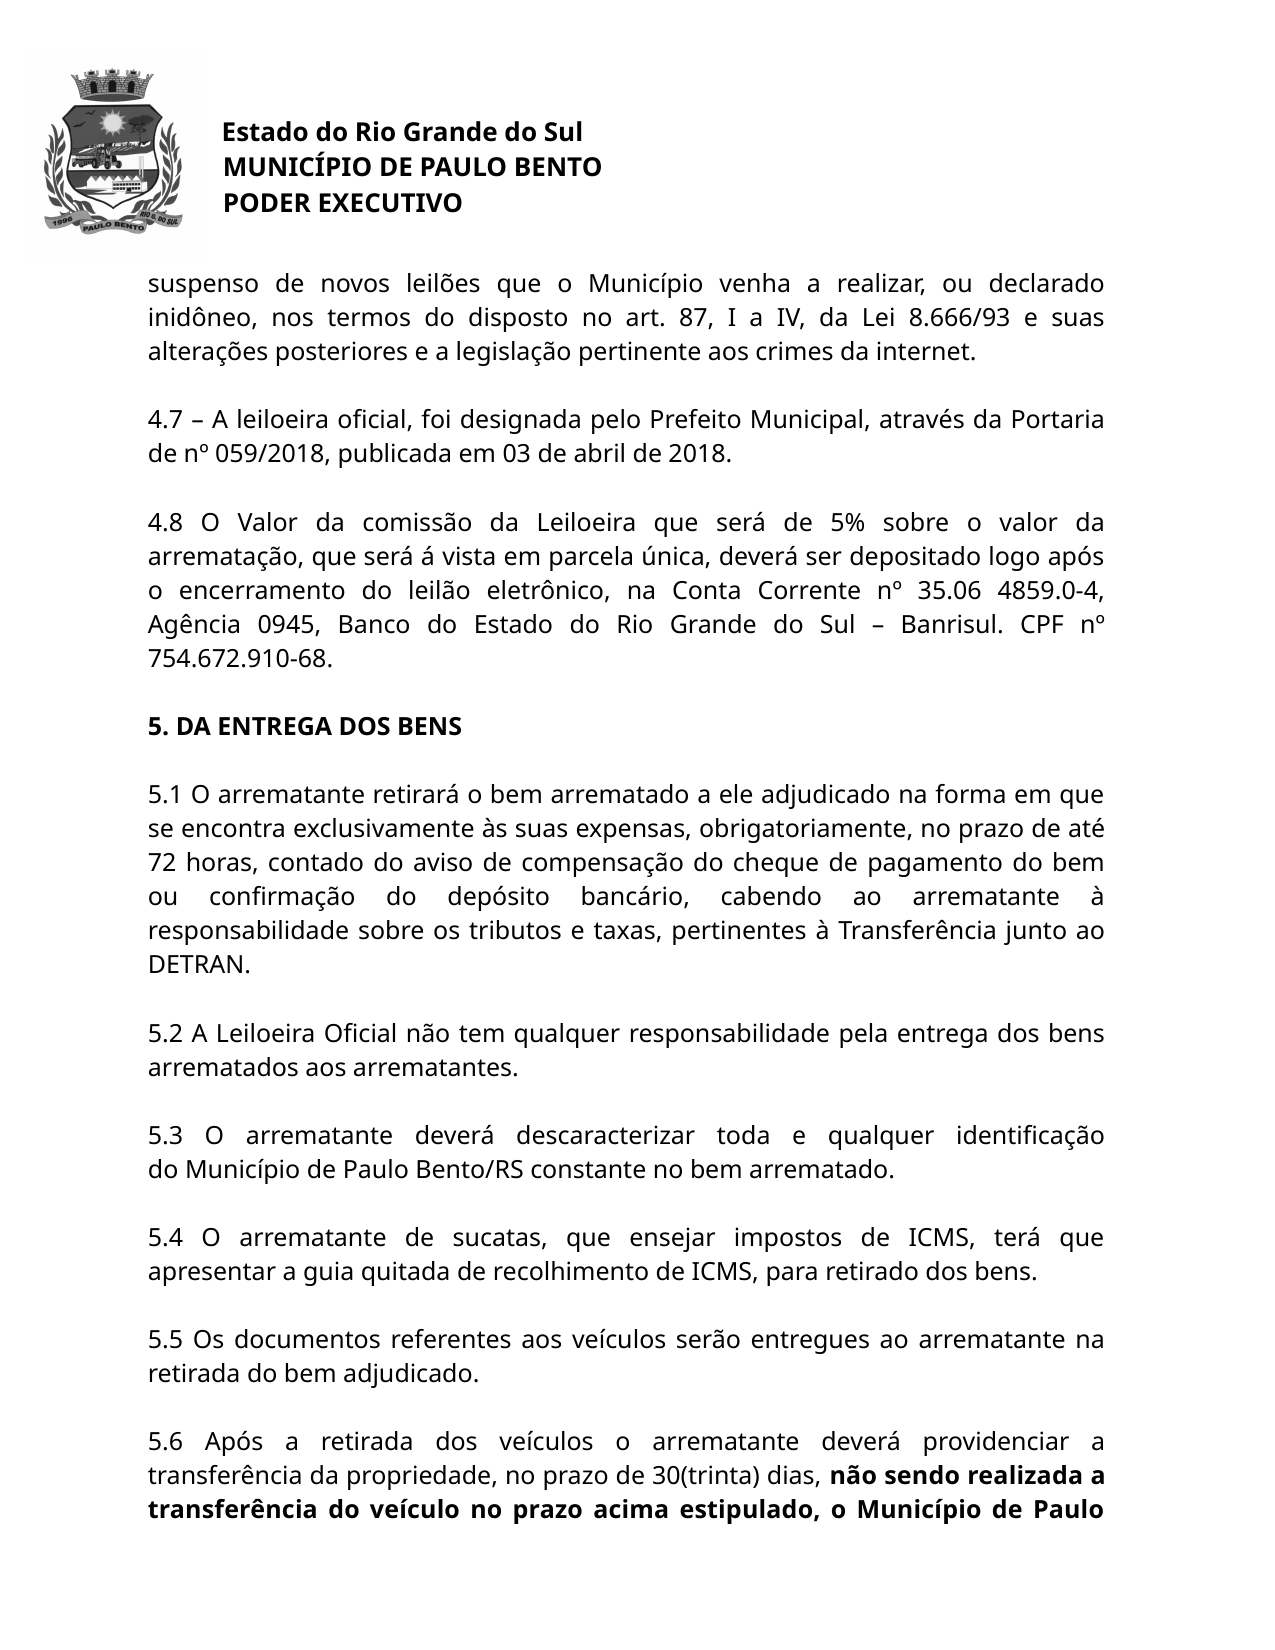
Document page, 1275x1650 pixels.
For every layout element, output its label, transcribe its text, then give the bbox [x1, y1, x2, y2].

text 4.7 – A leiloeira oficial, foi designada pelo Prefeito Municipal, através da Portaria de nº 059/2018, publicada em 03 de abril de 2018. [148, 402, 1106, 470]
text 5.6 Após a retirada dos veículos o arrematante deverá providenciar a transferência da propriedade, no prazo de 30(trinta) dias, não sendo realizada a transferência do veículo no prazo acima estipulado, o Município de Paulo [148, 1424, 1106, 1526]
text 5.5 Os documentos referentes aos veículos serão entregues ao arrematante na retirada do bem adjudicado. [148, 1322, 1106, 1390]
text 4.8 O Valor da comissão da Leiloeira que será de 5% sobre o valor da arrematação, que será á vista em parcela única, deverá ser depositado logo após o encerramento do leilão eletrônico, na Conta Corrente nº 35.06 4859.0-4, Agência 0945, Banco do Estado do Rio Grande do Sul – Banrisul. CPF nº 754.672.910-68. [148, 504, 1106, 674]
text 5.3 O arrematante deverá descaracterizar toda e qualquer identificação do Município de Paulo Bento/RS constante no bem arrematado. [148, 1117, 1106, 1186]
text 5. DA ENTREGA DOS BENS [148, 709, 1106, 743]
text 5.4 O arrematante de sucatas, que ensejar impostos de ICMS, terá que apresentar a guia quitada de recolhimento de ICMS, para retirado dos bens. [148, 1219, 1106, 1288]
text suspenso de novos leilões que o Município venha a realizar, ou declarado inidôneo, nos termos do disposto no art. 87, I a IV, da Lei 8.666/93 e suas alterações posteriores e a legislação pertinente aos crimes da internet. [148, 266, 1106, 368]
text 5.2 A Leiloeira Oficial não tem qualquer responsabilidade pela entrega dos bens arrematados aos arrematantes. [148, 1015, 1106, 1083]
text 5.1 O arrematante retirará o bem arrematado a ele adjudicado na forma em que se encontra exclusivamente às suas expensas, obrigatoriamente, no prazo de até 72 horas, contado do aviso de compensação do cheque de pagamento do bem ou confirmação do depósito bancário, cabendo ao arrematante à responsabilidade sobre os tributos e taxas, pertinentes à Transferência junto ao DETRAN. [148, 777, 1106, 981]
